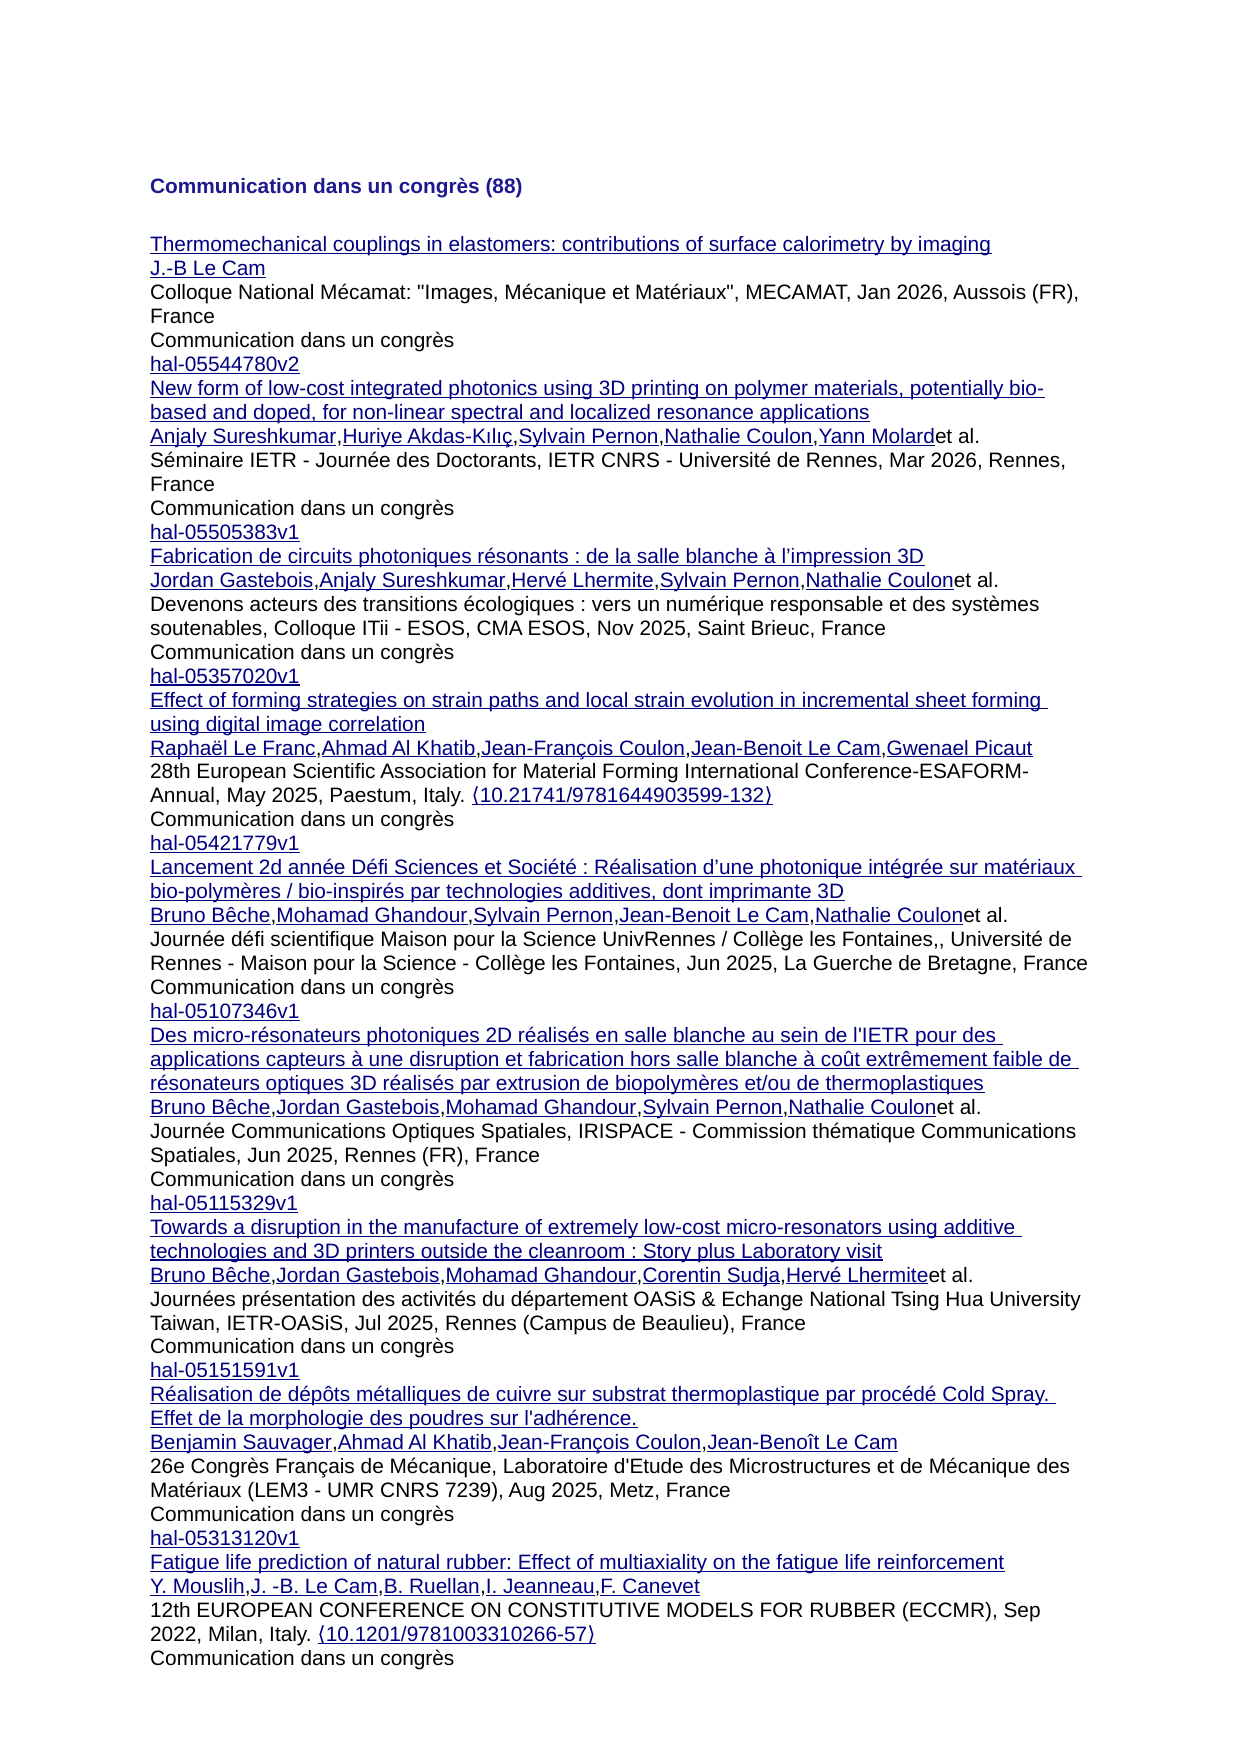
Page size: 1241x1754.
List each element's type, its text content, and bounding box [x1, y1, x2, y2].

table_cell Lancement 2d année Défi Sciences et Société : Réalisation d’une photonique intégrée sur matériaux bio-polymères / bio-inspirés par technologies additives, dont imprimante 3D Bruno Bêche,Mohamad Ghandour,Sylvain Pernon,Jean-Benoit Le Cam,Nathalie Coulonet al. Journée défi scientifique Maison pour la Science UnivRennes / Collège les Fontaines,, Université de Rennes - Maison pour la Science - Collège les Fontaines, Jun 2025, La Guerche de Bretagne, France Communication dans un congrès hal-05107346v1 [150, 855, 1090, 1023]
table_cell Effect of forming strategies on strain paths and local strain evolution in incremental sheet forming using digital image correlation Raphaël Le Franc,Ahmad Al Khatib,Jean-François Coulon,Jean-Benoit Le Cam,Gwenael Picaut 28th European Scientific Association for Material Forming International Conference-ESAFORM-Annual, May 2025, Paestum, Italy. ⟨10.21741/9781644903599-132⟩ Communication dans un congrès hal-05421779v1 [150, 688, 1090, 855]
table_cell Fatigue life prediction of natural rubber: Effect of multiaxiality on the fatigue life reinforcement Y. Mouslih,J. -B. Le Cam,B. Ruellan,I. Jeanneau,F. Canevet 12th EUROPEAN CONFERENCE ON CONSTITUTIVE MODELS FOR RUBBER (ECCMR), Sep 2022, Milan, Italy. ⟨10.1201/9781003310266-57⟩ Communication dans un congrès [150, 1550, 1090, 1670]
table_cell Fabrication de circuits photoniques résonants : de la salle blanche à l’impression 3D Jordan Gastebois,Anjaly Sureshkumar,Hervé Lhermite,Sylvain Pernon,Nathalie Coulonet al. Devenons acteurs des transitions écologiques : vers un numérique responsable et des systèmes soutenables, Colloque ITii - ESOS, CMA ESOS, Nov 2025, Saint Brieuc, France Communication dans un congrès hal-05357020v1 [150, 544, 1090, 687]
table_cell Réalisation de dépôts métalliques de cuivre sur substrat thermoplastique par procédé Cold Spray. Effet de la morphologie des poudres sur l'adhérence. Benjamin Sauvager,Ahmad Al Khatib,Jean-François Coulon,Jean-Benoît Le Cam 26e Congrès Français de Mécanique, Laboratoire d'Etude des Microstructures et de Mécanique des Matériaux (LEM3 - UMR CNRS 7239), Aug 2025, Metz, France Communication dans un congrès hal-05313120v1 [150, 1382, 1090, 1550]
table_cell Towards a disruption in the manufacture of extremely low-cost micro-resonators using additive technologies and 3D printers outside the cleanroom : Story plus Laboratory visit Bruno Bêche,Jordan Gastebois,Mohamad Ghandour,Corentin Sudja,Hervé Lhermiteet al. Journées présentation des activités du département OASiS & Echange National Tsing Hua University Taiwan, IETR-OASiS, Jul 2025, Rennes (Campus de Beaulieu), France Communication dans un congrès hal-05151591v1 [150, 1215, 1090, 1382]
table_header Thermomechanical couplings in elastomers: contributions of surface calorimetry by imaging J.-B Le Cam Colloque National Mécamat: "Images, Mécanique et Matériaux", MECAMAT, Jan 2026, Aussois (FR), France Communication dans un congrès hal-05544780v2 [150, 232, 1090, 376]
table_cell Des micro-résonateurs photoniques 2D réalisés en salle blanche au sein de l'IETR pour des applications capteurs à une disruption et fabrication hors salle blanche à coût extrêmement faible de résonateurs optiques 3D réalisés par extrusion de biopolymères et/ou de thermoplastiques Bruno Bêche,Jordan Gastebois,Mohamad Ghandour,Sylvain Pernon,Nathalie Coulonet al. Journée Communications Optiques Spatiales, IRISPACE - Commission thématique Communications Spatiales, Jun 2025, Rennes (FR), France Communication dans un congrès hal-05115329v1 [150, 1023, 1090, 1214]
subtitle Communication dans un congrès (88) [150, 174, 1090, 198]
table_cell New form of low-cost integrated photonics using 3D printing on polymer materials, potentially bio-based and doped, for non-linear spectral and localized resonance applications Anjaly Sureshkumar,Huriye Akdas-Kılıç,Sylvain Pernon,Nathalie Coulon,Yann Molardet al. Séminaire IETR - Journée des Doctorants, IETR CNRS - Université de Rennes, Mar 2026, Rennes, France Communication dans un congrès hal-05505383v1 [150, 376, 1090, 544]
